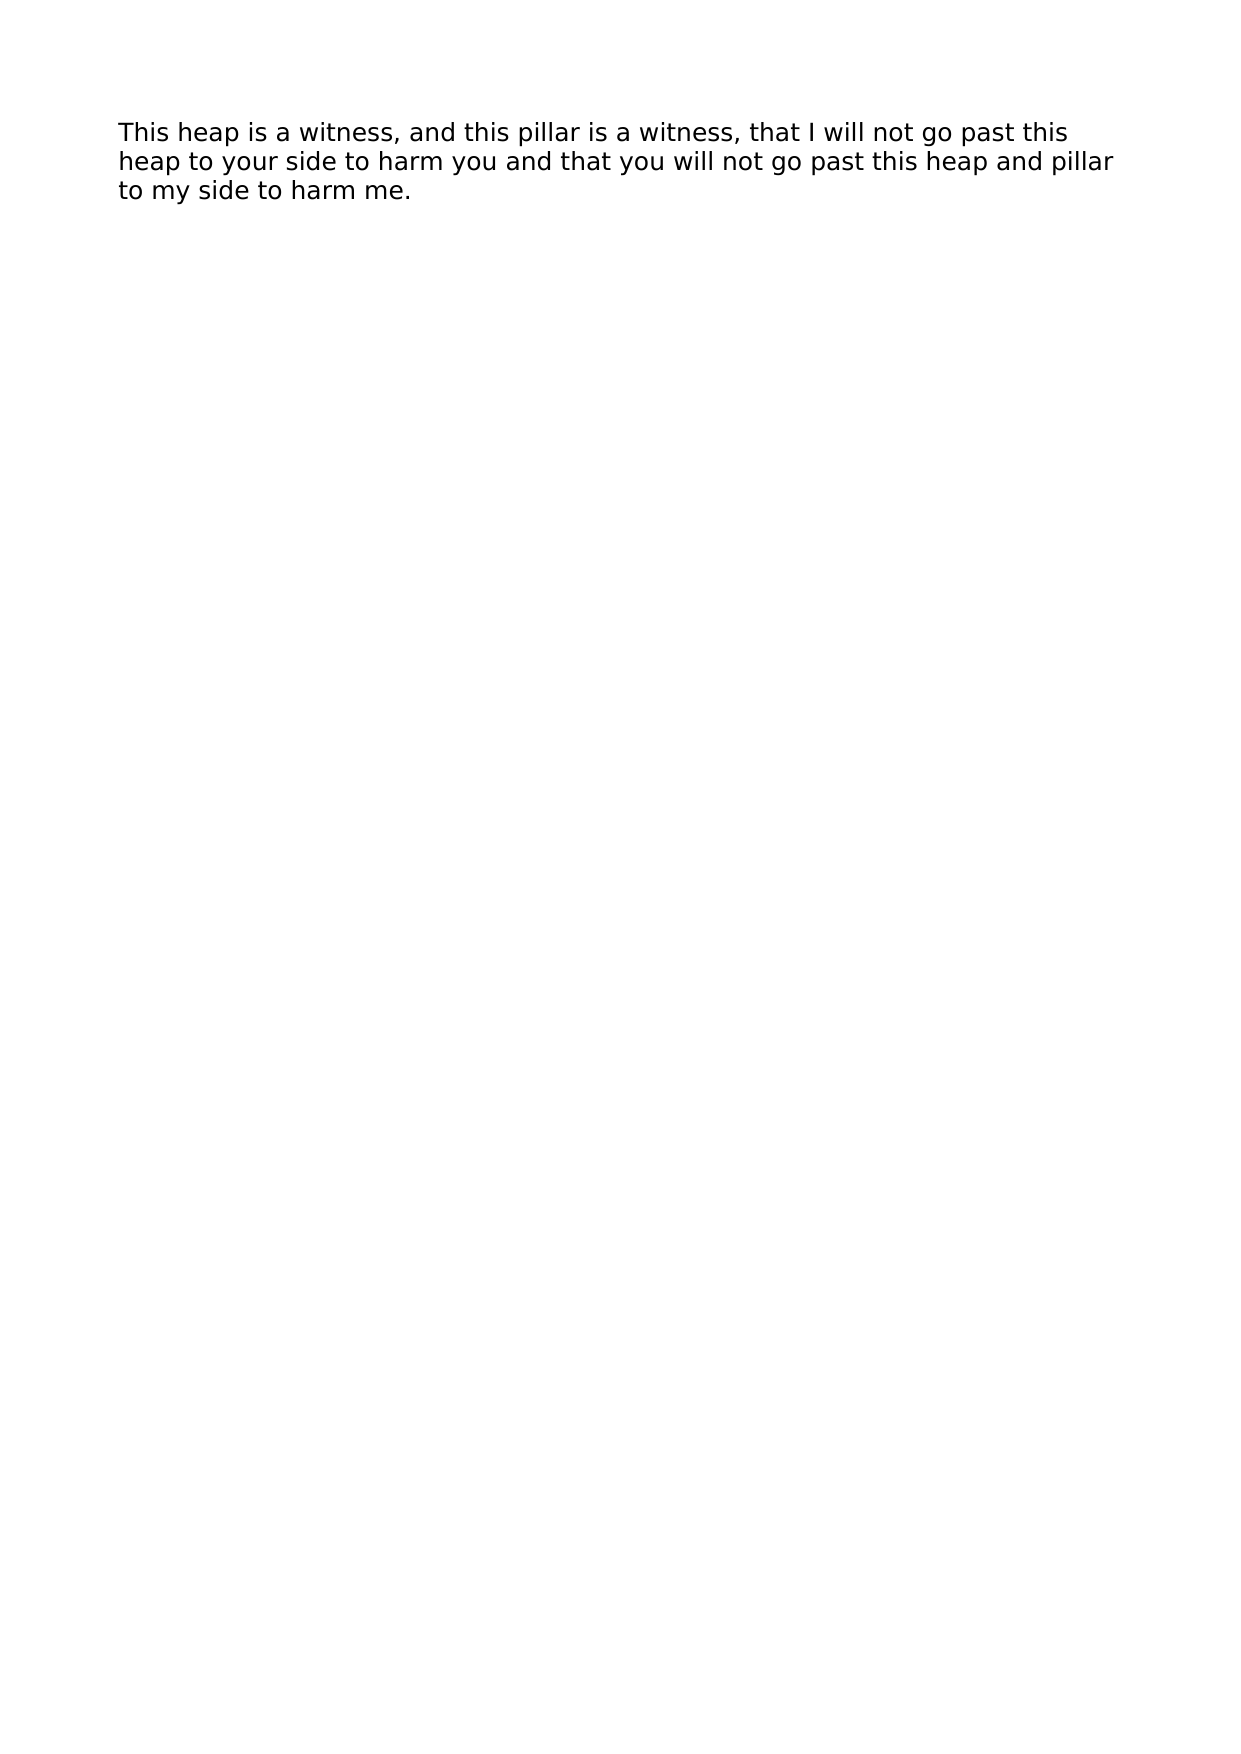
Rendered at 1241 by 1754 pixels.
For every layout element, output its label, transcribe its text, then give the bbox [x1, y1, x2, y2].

text This heap is a witness, and this pillar is a witness, that I will not go past this heap to your side to harm you and that you will not go past this heap and pillar to my side to harm me. [118, 118, 1122, 206]
